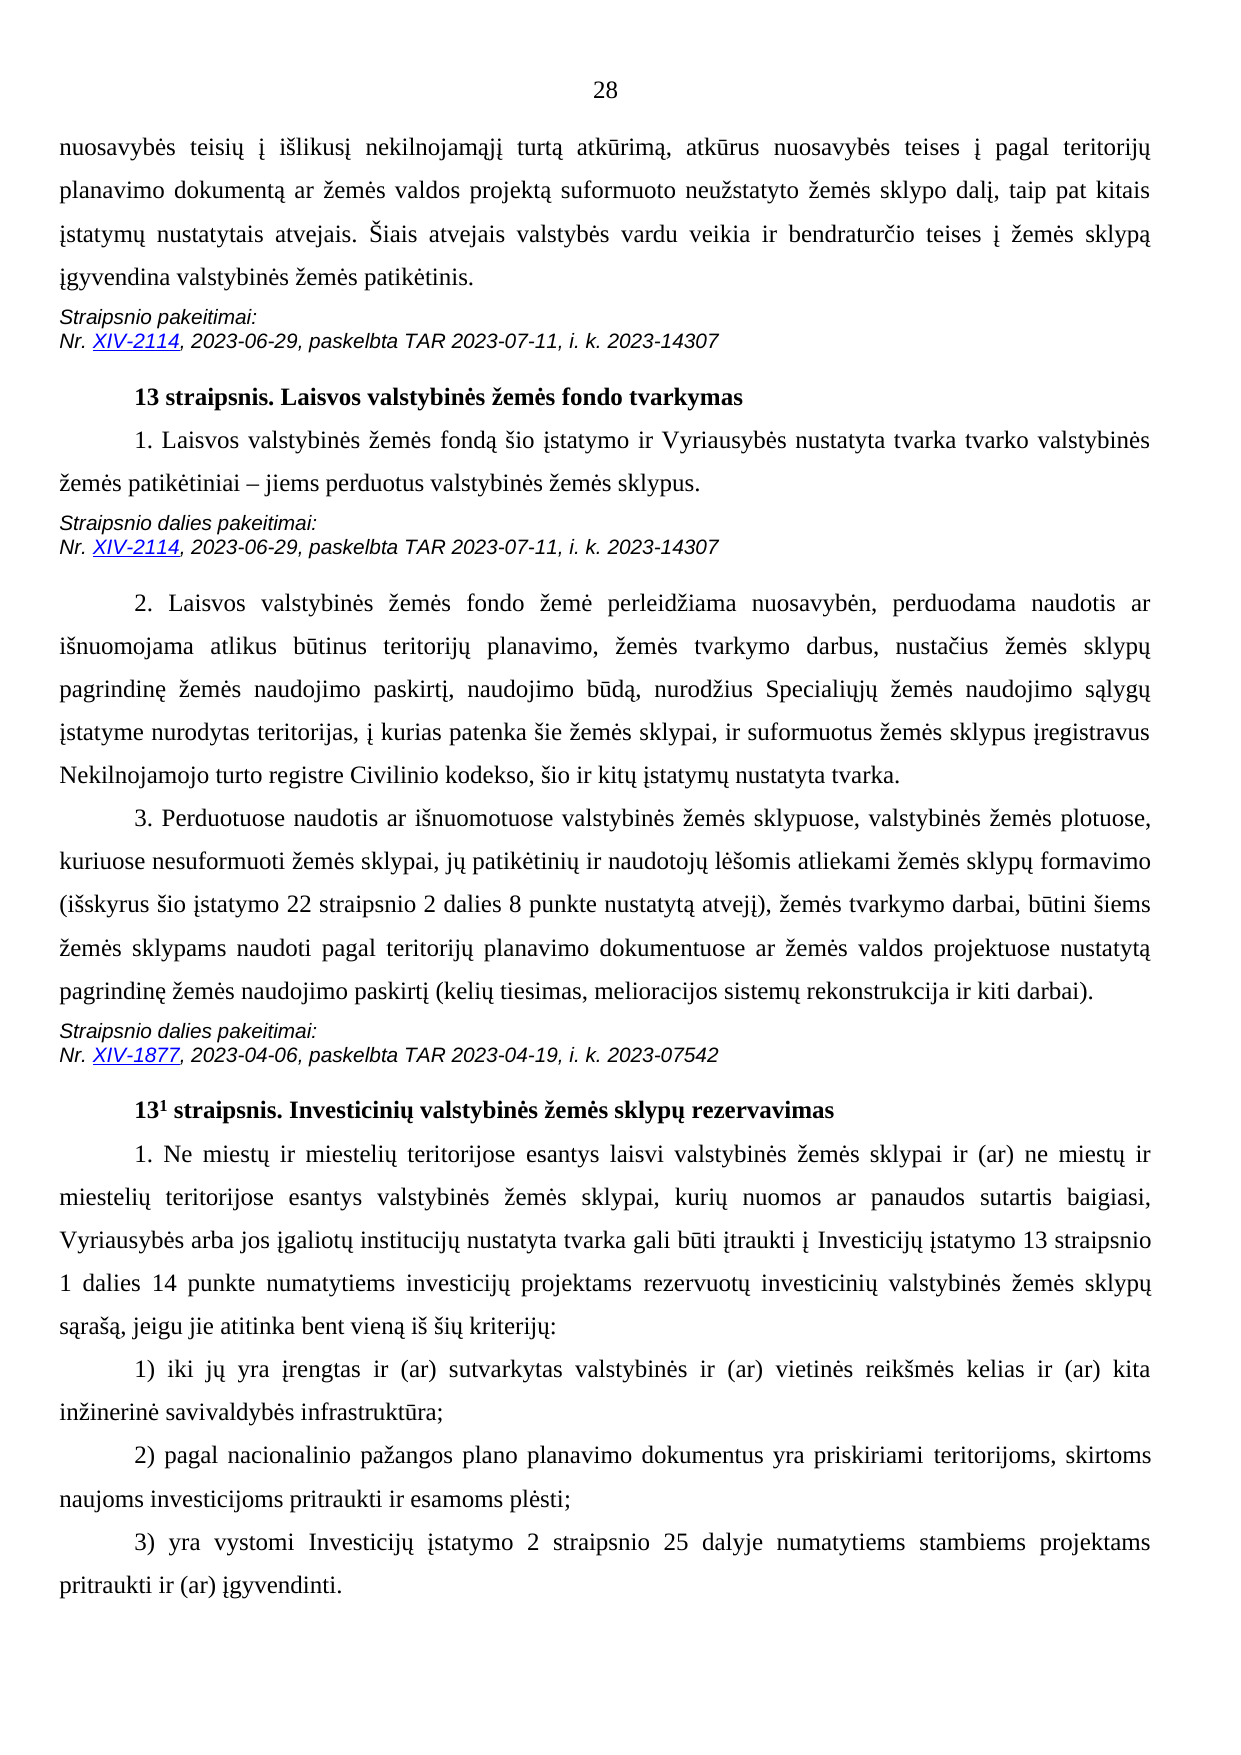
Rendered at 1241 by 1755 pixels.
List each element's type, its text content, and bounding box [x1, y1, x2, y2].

text 3) yra vystomi Investicijų įstatymo 2 straipsnio 25 dalyje numatytiems stambiems projektams pritraukti ir (ar) įgyvendinti. [59, 1527, 1152, 1599]
text Straipsnio pakeitimai: [59, 305, 1152, 329]
text Nr. XIV-1877, 2023-04-06, paskelbta TAR 2023-04-19, i. k. 2023-07542 [59, 1043, 1152, 1067]
text Nr. XIV-2114, 2023-06-29, paskelbta TAR 2023-07-11, i. k. 2023-14307 [59, 535, 1152, 559]
text 13 straipsnis. Laisvos valstybinės žemės fondo tvarkymas [59, 382, 1152, 410]
text Straipsnio dalies pakeitimai: [59, 1019, 1152, 1043]
text 1. Ne miestų ir miestelių teritorijose esantys laisvi valstybinės žemės sklypai ir (ar) ne miestų ir miestelių teritorijose esantys valstybinės žemės sklypai, kurių nuomos ar panaudos sutartis baigiasi, Vyriausybės arba jos įgaliotų institucijų nustatyta tvarka gali būti įtraukti į Investicijų įstatymo 13 straipsnio 1 dalies 14 punkte numatytiems investicijų projektams rezervuotų investicinių valstybinės žemės sklypų sąrašą, jeigu jie atitinka bent vieną iš šių kriterijų: [59, 1139, 1152, 1340]
text 1) iki jų yra įrengtas ir (ar) sutvarkytas valstybinės ir (ar) vietinės reikšmės kelias ir (ar) kita inžinerinė savivaldybės infrastruktūra; [59, 1354, 1152, 1426]
text 3. Perduotuose naudotis ar išnuomotuose valstybinės žemės sklypuose, valstybinės žemės plotuose, kuriuose nesuformuoti žemės sklypai, jų patikėtinių ir naudotojų lėšomis atliekami žemės sklypų formavimo (išskyrus šio įstatymo 22 straipsnio 2 dalies 8 punkte nustatytą atvejį), žemės tvarkymo darbai, būtini šiems žemės sklypams naudoti pagal teritorijų planavimo dokumentuose ar žemės valdos projektuose nustatytą pagrindinę žemės naudojimo paskirtį (kelių tiesimas, melioracijos sistemų rekonstrukcija ir kiti darbai). [59, 803, 1152, 1004]
text Nr. XIV-2114, 2023-06-29, paskelbta TAR 2023-07-11, i. k. 2023-14307 [59, 329, 1152, 353]
text 2) pagal nacionalinio pažangos plano planavimo dokumentus yra priskiriami teritorijoms, skirtoms naujoms investicijoms pritraukti ir esamoms plėsti; [59, 1441, 1152, 1512]
text 131 straipsnis. Investicinių valstybinės žemės sklypų rezervavimas [59, 1096, 1152, 1124]
text nuosavybės teisių į išlikusį nekilnojamąjį turtą atkūrimą, atkūrus nuosavybės teises į pagal teritorijų planavimo dokumentą ar žemės valdos projektą suformuoto neužstatyto žemės sklypo dalį, taip pat kitais įstatymų nustatytais atvejais. Šiais atvejais valstybės vardu veikia ir bendraturčio teises į žemės sklypą įgyvendina valstybinės žemės patikėtinis. [59, 132, 1152, 291]
text Straipsnio dalies pakeitimai: [59, 511, 1152, 535]
text 1. Laisvos valstybinės žemės fondą šio įstatymo ir Vyriausybės nustatyta tvarka tvarko valstybinės žemės patikėtiniai – jiems perduotus valstybinės žemės sklypus. [59, 425, 1152, 497]
text 2. Laisvos valstybinės žemės fondo žemė perleidžiama nuosavybėn, perduodama naudotis ar išnuomojama atlikus būtinus teritorijų planavimo, žemės tvarkymo darbus, nustačius žemės sklypų pagrindinę žemės naudojimo paskirtį, naudojimo būdą, nurodžius Specialiųjų žemės naudojimo sąlygų įstatyme nurodytas teritorijas, į kurias patenka šie žemės sklypai, ir suformuotus žemės sklypus įregistravus Nekilnojamojo turto registre Civilinio kodekso, šio ir kitų įstatymų nustatyta tvarka. [59, 588, 1152, 789]
